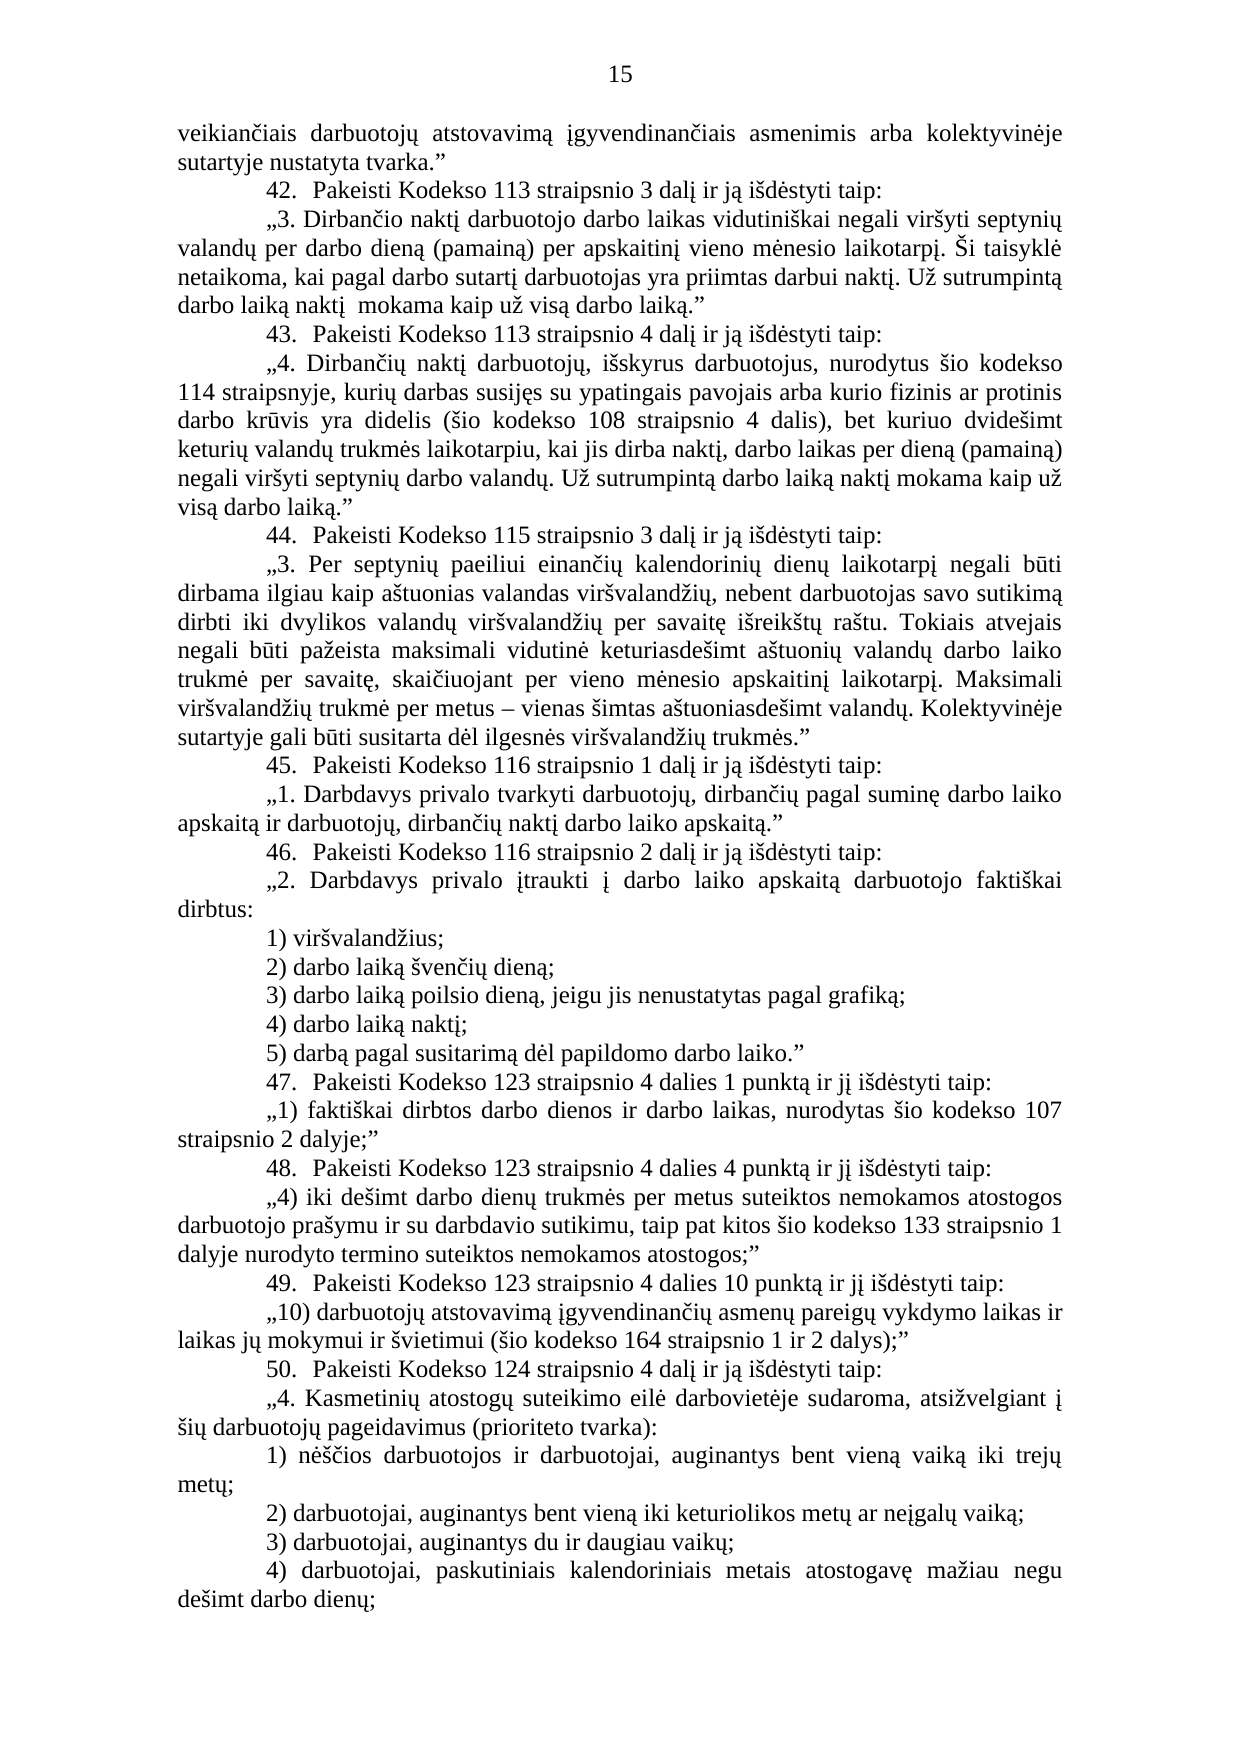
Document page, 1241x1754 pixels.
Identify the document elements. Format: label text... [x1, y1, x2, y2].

text 2) darbuotojai, auginantys bent vieną iki keturiolikos metų ar neįgalų vaiką; [177, 1498, 1063, 1527]
text „3. Dirbančio naktį darbuotojo darbo laikas vidutiniškai negali viršyti septynių valandų per darbo dieną (pamainą) per apskaitinį vieno mėnesio laikotarpį. Ši taisyklė netaikoma, kai pagal darbo sutartį darbuotojas yra priimtas darbui naktį. Už sutrumpintą darbo laiką naktį mokama kaip už visą darbo laiką.” [177, 204, 1063, 319]
text 4) darbuotojai, paskutiniais kalendoriniais metais atostogavę mažiau negu dešimt darbo dienų; [177, 1556, 1063, 1613]
text 43. Pakeisti Kodekso 113 straipsnio 4 dalį ir ją išdėstyti taip: [177, 319, 1063, 348]
text „4. Dirbančių naktį darbuotojų, išskyrus darbuotojus, nurodytus šio kodekso 114 straipsnyje, kurių darbas susijęs su ypatingais pavojais arba kurio fizinis ar protinis darbo krūvis yra didelis (šio kodekso 108 straipsnio 4 dalis), bet kuriuo dvidešimt keturių valandų trukmės laikotarpiu, kai jis dirba naktį, darbo laikas per dieną (pamainą) negali viršyti septynių darbo valandų. Už sutrumpintą darbo laiką naktį mokama kaip už visą darbo laiką.” [177, 348, 1063, 521]
text 4) darbo laiką naktį; [177, 1009, 1063, 1038]
text 3) darbuotojai, auginantys du ir daugiau vaikų; [177, 1527, 1063, 1556]
text 45. Pakeisti Kodekso 116 straipsnio 1 dalį ir ją išdėstyti taip: [177, 751, 1063, 779]
text 2) darbo laiką švenčių dieną; [177, 952, 1063, 981]
text „4. Kasmetinių atostogų suteikimo eilė darbovietėje sudaroma, atsižvelgiant į šių darbuotojų pageidavimus (prioriteto tvarka): [177, 1383, 1063, 1441]
text 46. Pakeisti Kodekso 116 straipsnio 2 dalį ir ją išdėstyti taip: [177, 837, 1063, 866]
text „4) iki dešimt darbo dienų trukmės per metus suteiktos nemokamos atostogos darbuotojo prašymu ir su darbdavio sutikimu, taip pat kitos šio kodekso 133 straipsnio 1 dalyje nurodyto termino suteiktos nemokamos atostogos;” [177, 1182, 1063, 1268]
text 49. Pakeisti Kodekso 123 straipsnio 4 dalies 10 punktą ir jį išdėstyti taip: [177, 1268, 1063, 1297]
text „10) darbuotojų atstovavimą įgyvendinančių asmenų pareigų vykdymo laikas ir laikas jų mokymui ir švietimui (šio kodekso 164 straipsnio 1 ir 2 dalys);” [177, 1297, 1063, 1354]
text „1. Darbdavys privalo tvarkyti darbuotojų, dirbančių pagal suminę darbo laiko apskaitą ir darbuotojų, dirbančių naktį darbo laiko apskaitą.” [177, 779, 1063, 837]
text 48. Pakeisti Kodekso 123 straipsnio 4 dalies 4 punktą ir jį išdėstyti taip: [177, 1153, 1063, 1182]
text „1) faktiškai dirbtos darbo dienos ir darbo laikas, nurodytas šio kodekso 107 straipsnio 2 dalyje;” [177, 1096, 1063, 1153]
text 47. Pakeisti Kodekso 123 straipsnio 4 dalies 1 punktą ir jį išdėstyti taip: [177, 1067, 1063, 1096]
text 1) viršvalandžius; [177, 923, 1063, 952]
text „2. Darbdavys privalo įtraukti į darbo laiko apskaitą darbuotojo faktiškai dirbtus: [177, 866, 1063, 923]
text 1) nėščios darbuotojos ir darbuotojai, auginantys bent vieną vaiką iki trejų metų; [177, 1441, 1063, 1498]
text veikiančiais darbuotojų atstovavimą įgyvendinančiais asmenimis arba kolektyvinėje sutartyje nustatyta tvarka.” [177, 118, 1063, 176]
text „3. Per septynių paeiliui einančių kalendorinių dienų laikotarpį negali būti dirbama ilgiau kaip aštuonias valandas viršvalandžių, nebent darbuotojas savo sutikimą dirbti iki dvylikos valandų viršvalandžių per savaitę išreikštų raštu. Tokiais atvejais negali būti pažeista maksimali vidutinė keturiasdešimt aštuonių valandų darbo laiko trukmė per savaitę, skaičiuojant per vieno mėnesio apskaitinį laikotarpį. Maksimali viršvalandžių trukmė per metus – vienas šimtas aštuoniasdešimt valandų. Kolektyvinėje sutartyje gali būti susitarta dėl ilgesnės viršvalandžių trukmės.” [177, 549, 1063, 751]
text 50. Pakeisti Kodekso 124 straipsnio 4 dalį ir ją išdėstyti taip: [177, 1354, 1063, 1383]
text 44. Pakeisti Kodekso 115 straipsnio 3 dalį ir ją išdėstyti taip: [177, 521, 1063, 549]
text 5) darbą pagal susitarimą dėl papildomo darbo laiko.” [177, 1038, 1063, 1067]
text 3) darbo laiką poilsio dieną, jeigu jis nenustatytas pagal grafiką; [177, 981, 1063, 1009]
text 42. Pakeisti Kodekso 113 straipsnio 3 dalį ir ją išdėstyti taip: [177, 176, 1063, 204]
